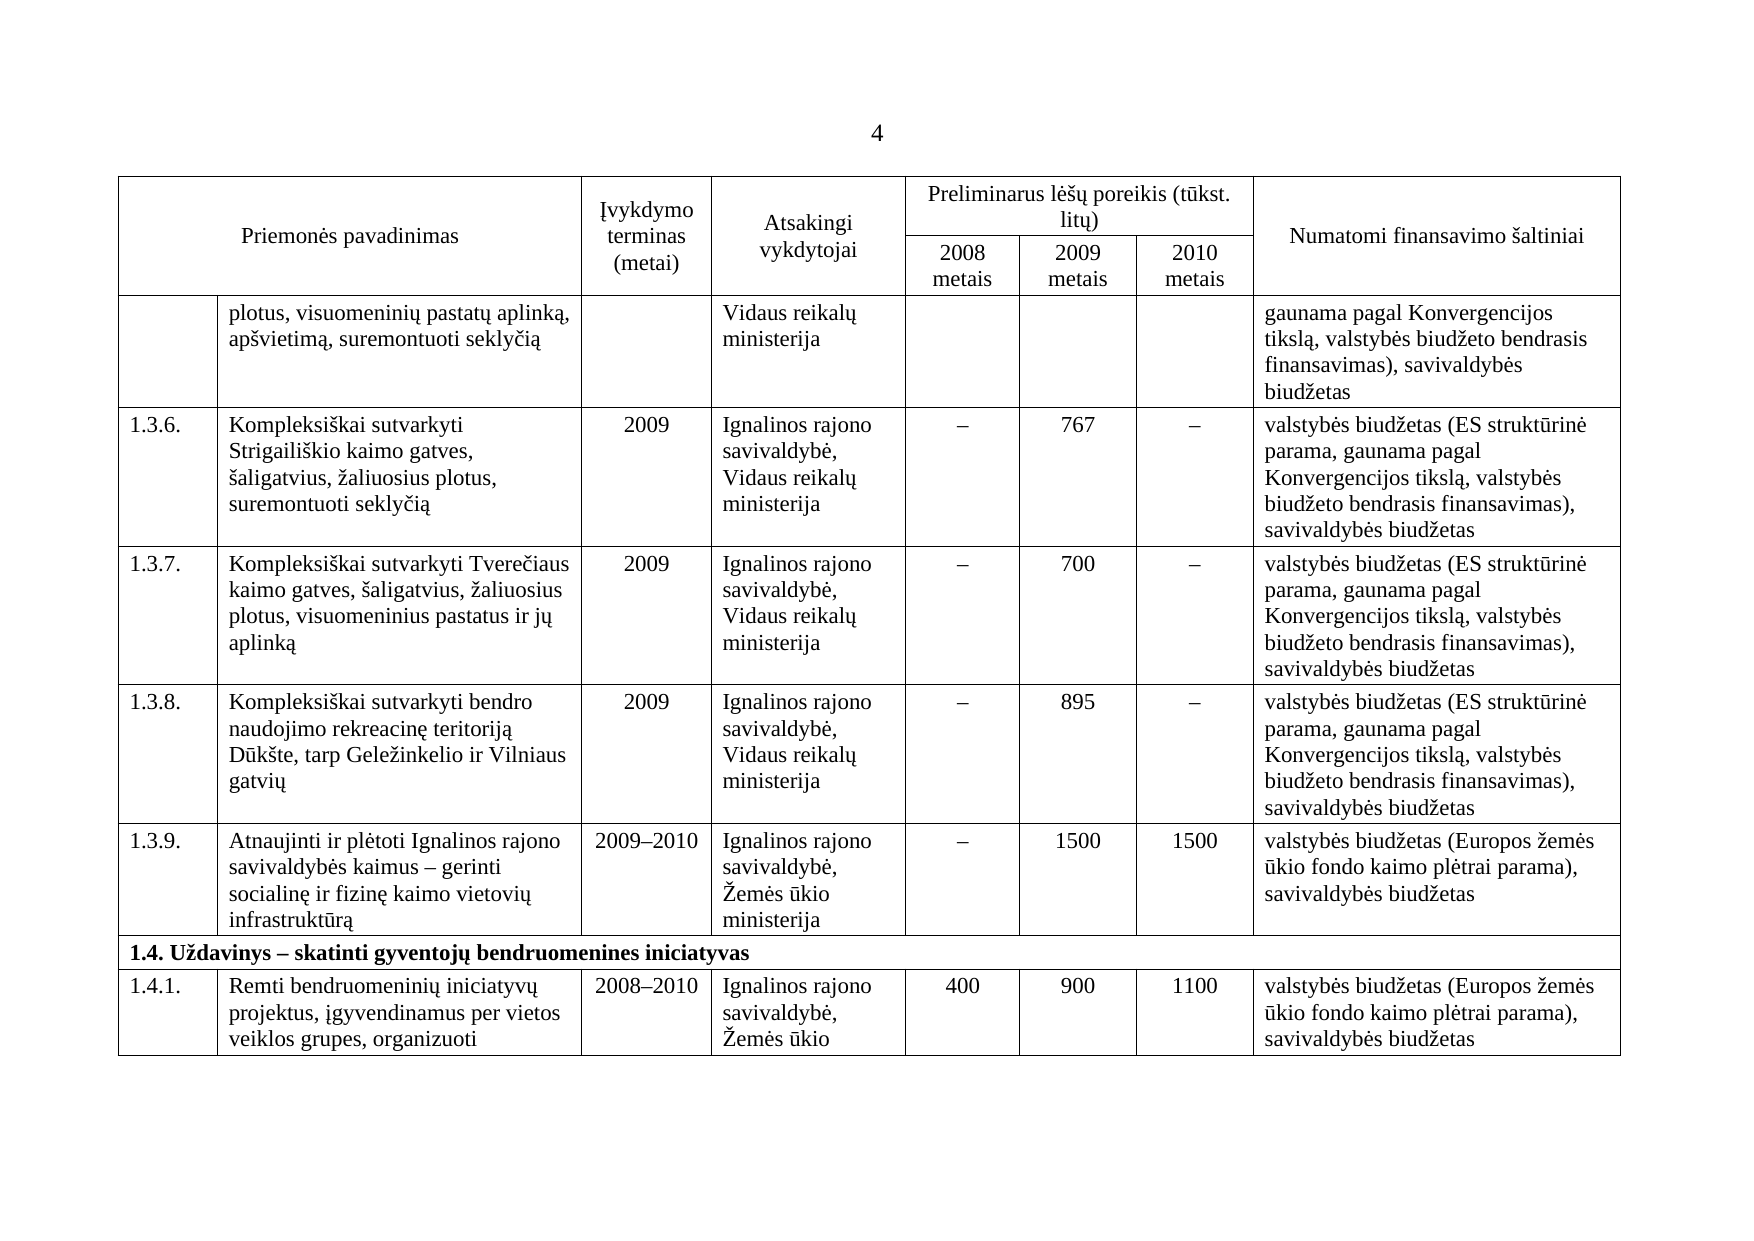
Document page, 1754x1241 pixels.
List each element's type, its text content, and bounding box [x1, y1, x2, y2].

table_cell [1137, 296, 1253, 407]
table_cell Ignalinos rajono savivaldybė, Vidaus reikalų ministerija [712, 685, 905, 823]
table_cell gaunama pagal Konvergencijos tikslą, valstybės biudžeto bendrasis finansavimas), savivaldybės biudžetas [1254, 296, 1620, 407]
table_cell [906, 296, 1019, 407]
table_cell – [906, 547, 1019, 684]
table_cell 1.3.9. [119, 824, 217, 935]
table_header Preliminarus lėšų poreikis (tūkst. litų) [906, 177, 1253, 235]
table_cell Kompleksiškai sutvarkyti bendro naudojimo rekreacinę teritoriją Dūkšte, tarp Geležinkelio ir Vilniaus gatvių [218, 685, 581, 823]
table_cell 2009–2010 [582, 824, 711, 935]
table_cell 1.4. Uždavinys – skatinti gyventojų bendruomenines iniciatyvas [119, 936, 1620, 968]
table_cell 2009 [582, 685, 711, 823]
table_cell 1.3.6. [119, 408, 217, 546]
table_cell Ignalinos rajono savivaldybė, Žemės ūkio [712, 970, 905, 1054]
table_cell – [906, 824, 1019, 935]
table_cell valstybės biudžetas (Europos žemės ūkio fondo kaimo plėtrai parama), savivaldybės biudžetas [1254, 970, 1620, 1054]
table_cell – [1137, 685, 1253, 823]
table_cell Vidaus reikalų ministerija [712, 296, 905, 407]
table_cell 1100 [1137, 970, 1253, 1054]
table_cell 1.4.1. [119, 970, 217, 1054]
table_cell 2010 metais [1137, 236, 1253, 295]
table_cell 1500 [1137, 824, 1253, 935]
table_cell valstybės biudžetas (Europos žemės ūkio fondo kaimo plėtrai parama), savivaldybės biudžetas [1254, 824, 1620, 935]
table_cell [582, 296, 711, 407]
table_cell 400 [906, 970, 1019, 1054]
table_cell 900 [1020, 970, 1136, 1054]
table_cell 2008 metais [906, 236, 1019, 295]
table_cell [119, 296, 217, 407]
table_cell – [1137, 408, 1253, 546]
table_cell valstybės biudžetas (ES struktūrinė parama, gaunama pagal Konvergencijos tikslą, valstybės biudžeto bendrasis finansavimas), savivaldybės biudžetas [1254, 408, 1620, 546]
table_cell plotus, visuomeninių pastatų aplinką, apšvietimą, suremontuoti seklyčią [218, 296, 581, 407]
table_cell 2009 metais [1020, 236, 1136, 295]
table_cell – [906, 685, 1019, 823]
table_header Numatomi finansavimo šaltiniai [1254, 177, 1620, 295]
table_header Įvykdymo terminas (metai) [582, 177, 711, 295]
table_cell 2009 [582, 408, 711, 546]
table_header Atsakingi vykdytojai [712, 177, 905, 295]
table_cell Ignalinos rajono savivaldybė, Vidaus reikalų ministerija [712, 408, 905, 546]
table_cell Remti bendruomeninių iniciatyvų projektus, įgyvendinamus per vietos veiklos grupes, organizuoti [218, 970, 581, 1054]
table_cell – [1137, 547, 1253, 684]
table_header Priemonės pavadinimas [119, 177, 581, 295]
table_cell Ignalinos rajono savivaldybė, Vidaus reikalų ministerija [712, 547, 905, 684]
table_cell 700 [1020, 547, 1136, 684]
table_cell 767 [1020, 408, 1136, 546]
table_cell valstybės biudžetas (ES struktūrinė parama, gaunama pagal Konvergencijos tikslą, valstybės biudžeto bendrasis finansavimas), savivaldybės biudžetas [1254, 547, 1620, 684]
table_cell Ignalinos rajono savivaldybė, Žemės ūkio ministerija [712, 824, 905, 935]
table_cell 2008–2010 [582, 970, 711, 1054]
table_cell valstybės biudžetas (ES struktūrinė parama, gaunama pagal Konvergencijos tikslą, valstybės biudžeto bendrasis finansavimas), savivaldybės biudžetas [1254, 685, 1620, 823]
table_cell – [906, 408, 1019, 546]
table_cell Kompleksiškai sutvarkyti Strigailiškio kaimo gatves, šaligatvius, žaliuosius plotus, suremontuoti seklyčią [218, 408, 581, 546]
table_cell 895 [1020, 685, 1136, 823]
table_cell Kompleksiškai sutvarkyti Tverečiaus kaimo gatves, šaligatvius, žaliuosius plotus, visuomeninius pastatus ir jų aplinką [218, 547, 581, 684]
table_cell 1.3.8. [119, 685, 217, 823]
table_cell 2009 [582, 547, 711, 684]
table_cell Atnaujinti ir plėtoti Ignalinos rajono savivaldybės kaimus – gerinti socialinę ir fizinę kaimo vietovių infrastruktūrą [218, 824, 581, 935]
table_cell 1500 [1020, 824, 1136, 935]
table_cell [1020, 296, 1136, 407]
table_cell 1.3.7. [119, 547, 217, 684]
